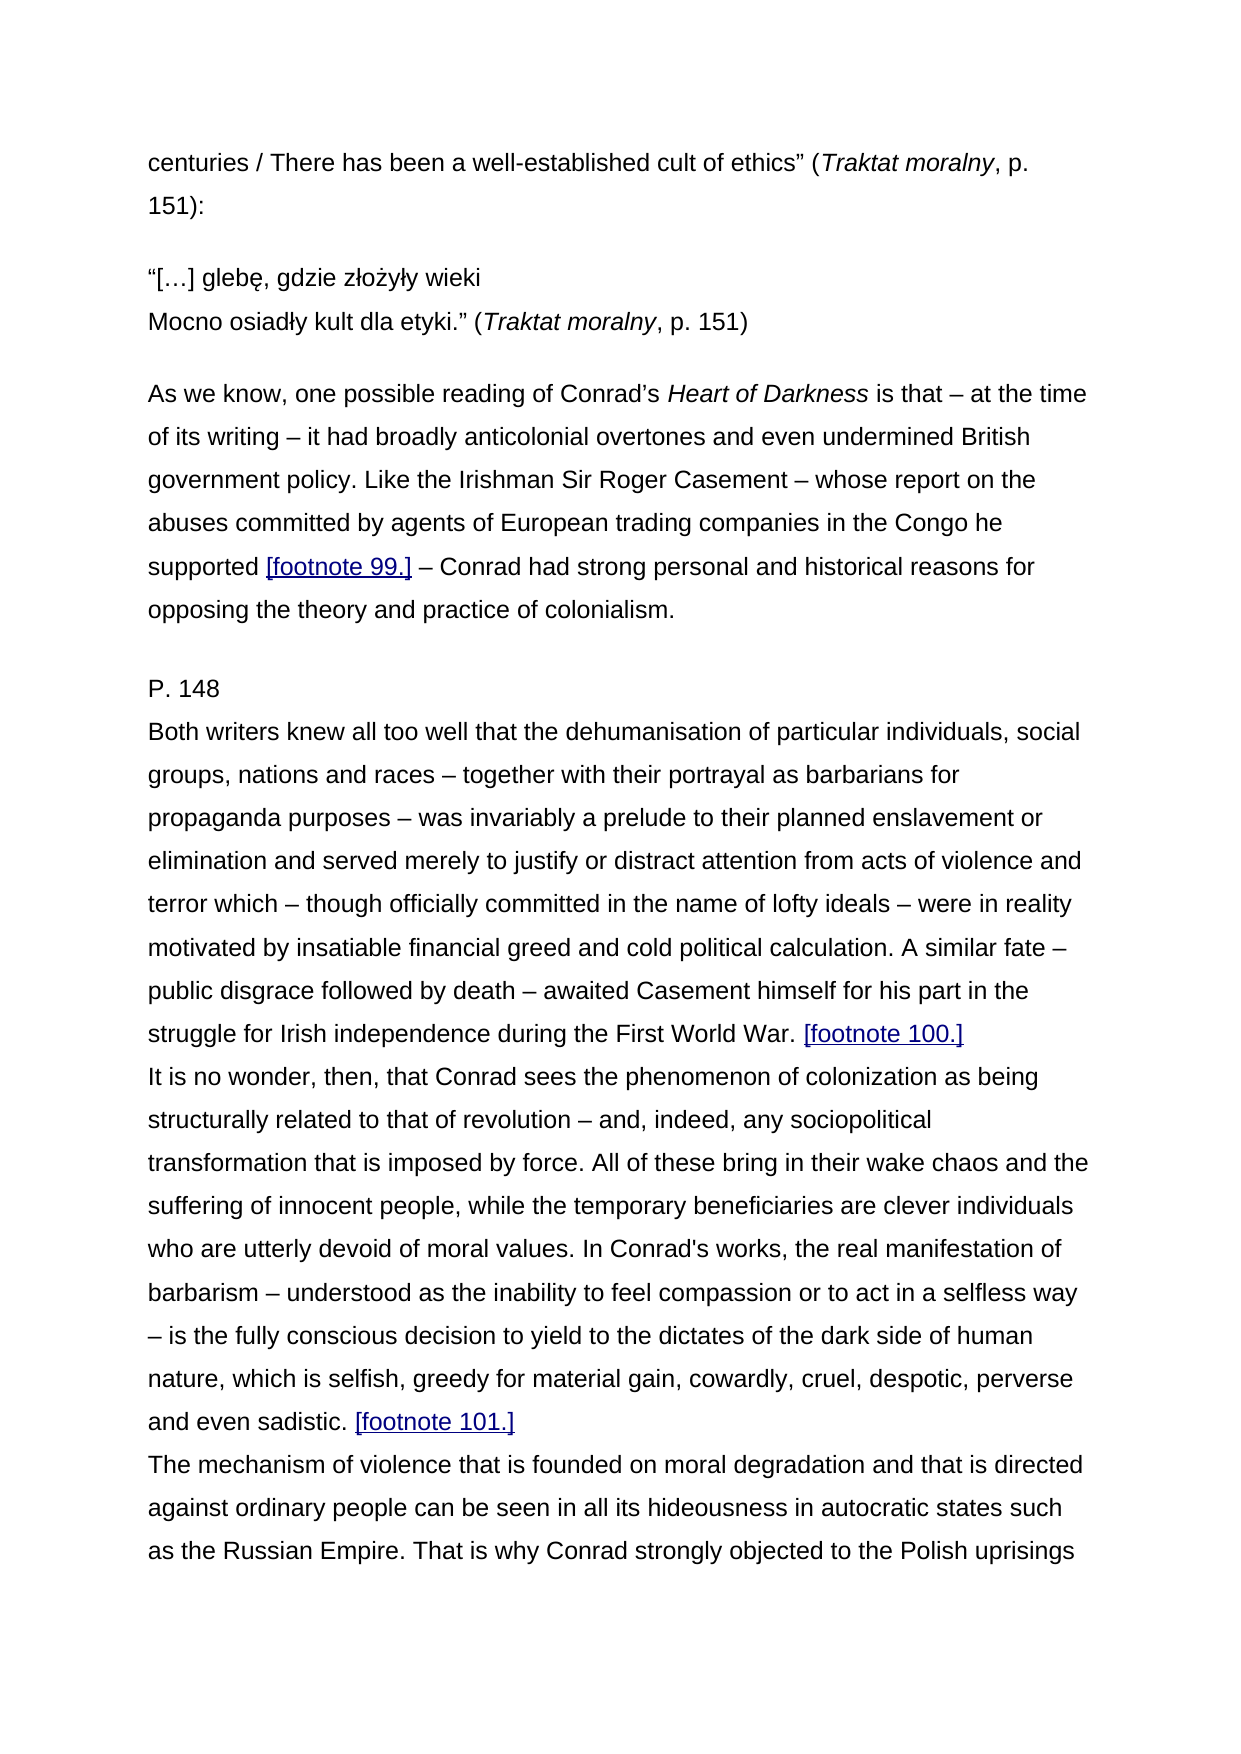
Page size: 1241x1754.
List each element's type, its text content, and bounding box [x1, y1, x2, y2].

text As we know, one possible reading of Conrad’s Heart of Darkness is that – at the time of its writing – it had broadly anticolonial overtones and even undermined British government policy. Like the Irishman Sir Roger Casement – whose report on the abuses committed by agents of European trading companies in the Congo he supported [footnote 99.] – Conrad had strong personal and historical reasons for opposing the theory and practice of colonialism. [148, 379, 1093, 623]
text Mocno osiadły kult dla etyki.” (Traktat moralny, p. 151) [148, 306, 1093, 335]
text The mechanism of violence that is founded on moral degradation and that is directed against ordinary people can be seen in all its hideousness in autocratic states such as the Russian Empire. That is why Conrad strongly objected to the Polish uprisings [148, 1450, 1093, 1565]
text Both writers knew all too well that the dehumanisation of particular individuals, social groups, nations and races – together with their portrayal as barbarians for propaganda purposes – was invariably a prelude to their planned enslavement or elimination and served merely to justify or distract attention from acts of violence and terror which – though officially committed in the name of lofty ideals – were in reality motivated by insatiable financial greed and cold political calculation. A similar fate – public disgrace followed by death – awaited Casement himself for his part in the struggle for Irish independence during the First World War. [footnote 100.] [148, 717, 1093, 1048]
text “[…] glebę, gdzie złożyły wieki [148, 263, 1093, 292]
text centuries / There has been a well-established cult of ethics” (Traktat moralny, p. 151): [148, 148, 1093, 219]
text It is no wonder, then, that Conrad sees the phenomenon of colonization as being structurally related to that of revolution – and, indeed, any sociopolitical transformation that is imposed by force. All of these bring in their wake chaos and the suffering of innocent people, while the temporary beneficiaries are clever individuals who are utterly devoid of moral values. In Conrad's works, the real manifestation of barbarism – understood as the inability to feel compassion or to act in a selfless way – is the fully conscious decision to yield to the dictates of the dark side of human nature, which is selfish, greedy for material gain, cowardly, cruel, despotic, perverse and even sadistic. [footnote 101.] [148, 1062, 1093, 1436]
text P. 148 [148, 674, 1093, 703]
